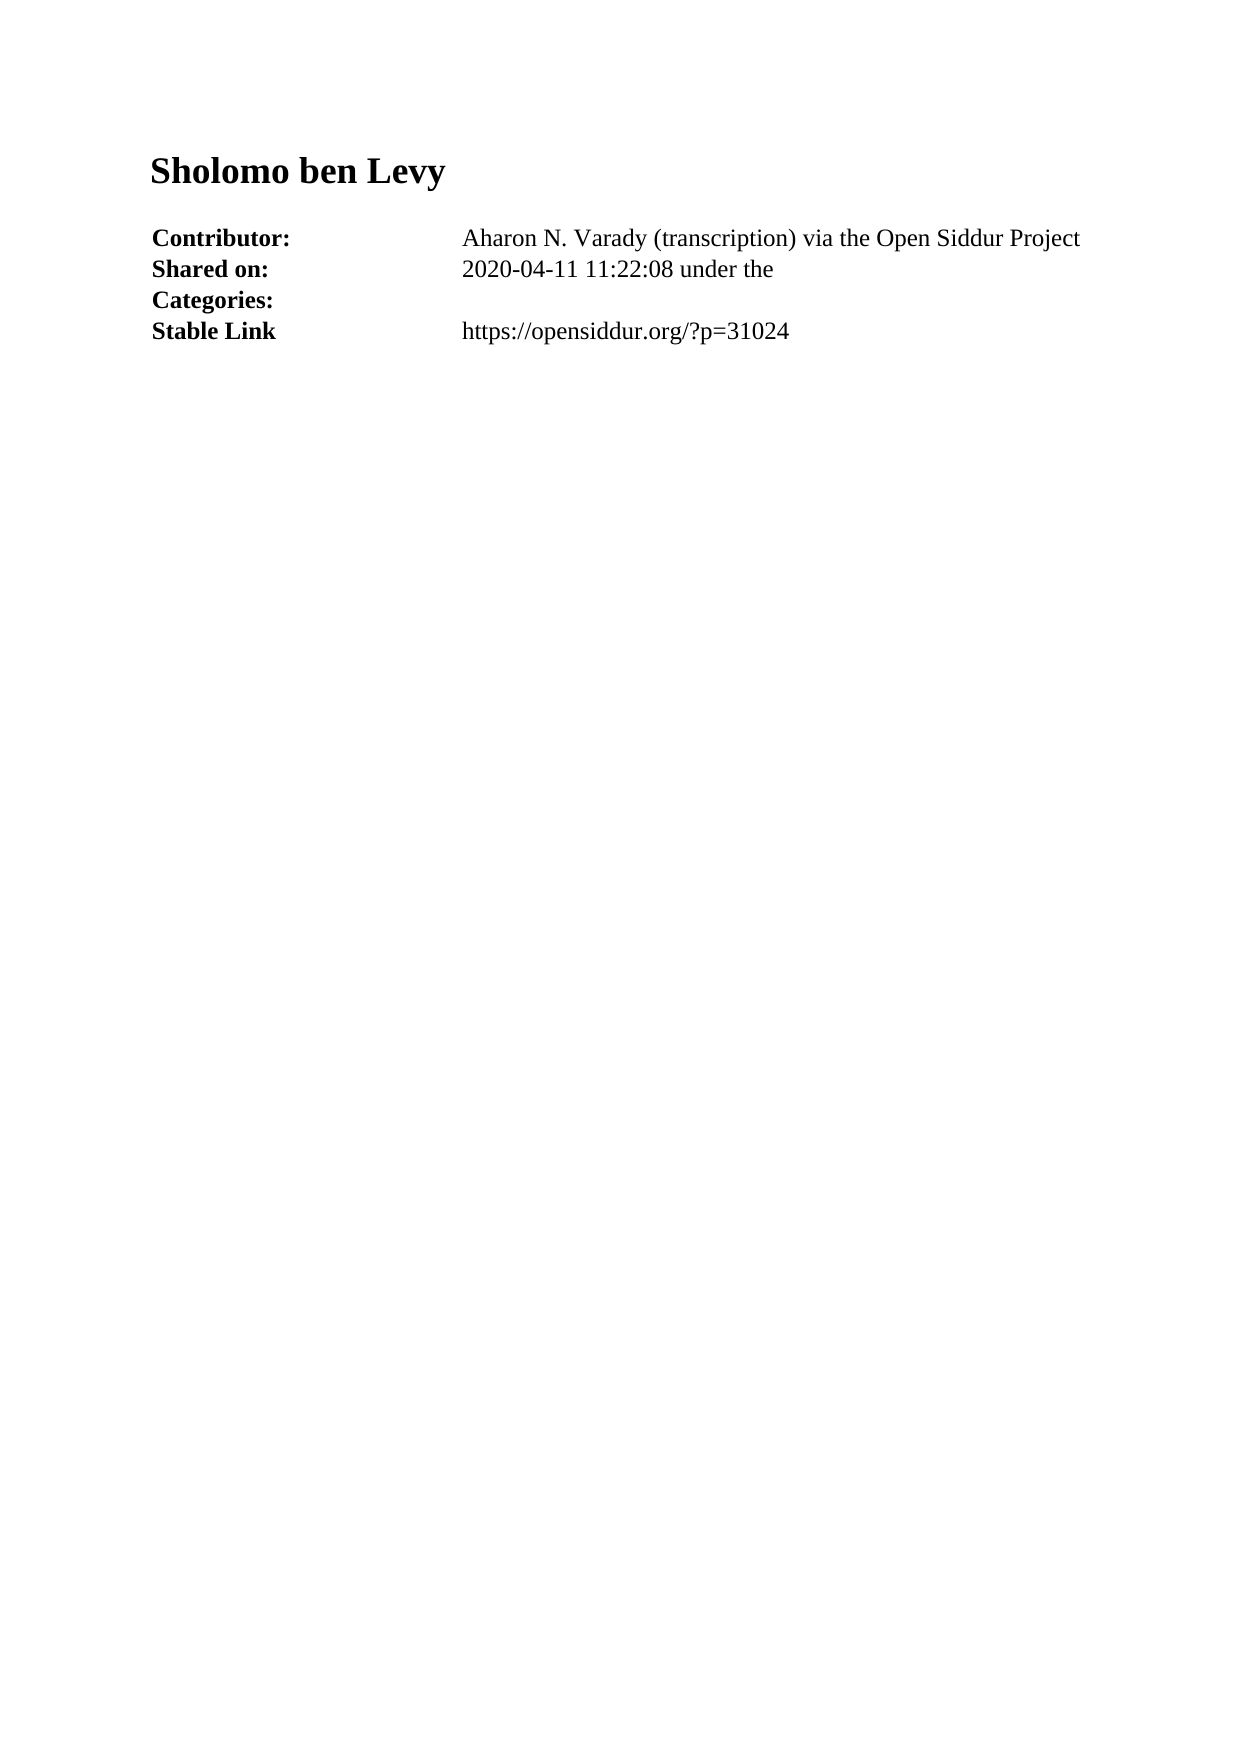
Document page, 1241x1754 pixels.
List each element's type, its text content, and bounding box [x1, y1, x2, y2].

table_cell Shared on: [150, 254, 460, 284]
table_header Aharon N. Varady (transcription) via the Open Siddur Project [460, 223, 1090, 253]
table_cell Stable Link [150, 315, 460, 346]
subtitle Sholomo ben Levy [150, 150, 1090, 192]
table_cell [460, 284, 1090, 315]
table_cell https://opensiddur.org/?p=31024 [460, 315, 1090, 346]
table_header Contributor: [150, 223, 460, 253]
table_cell 2020-04-11 11:22:08 under the [460, 254, 1090, 284]
table_cell Categories: [150, 284, 460, 315]
